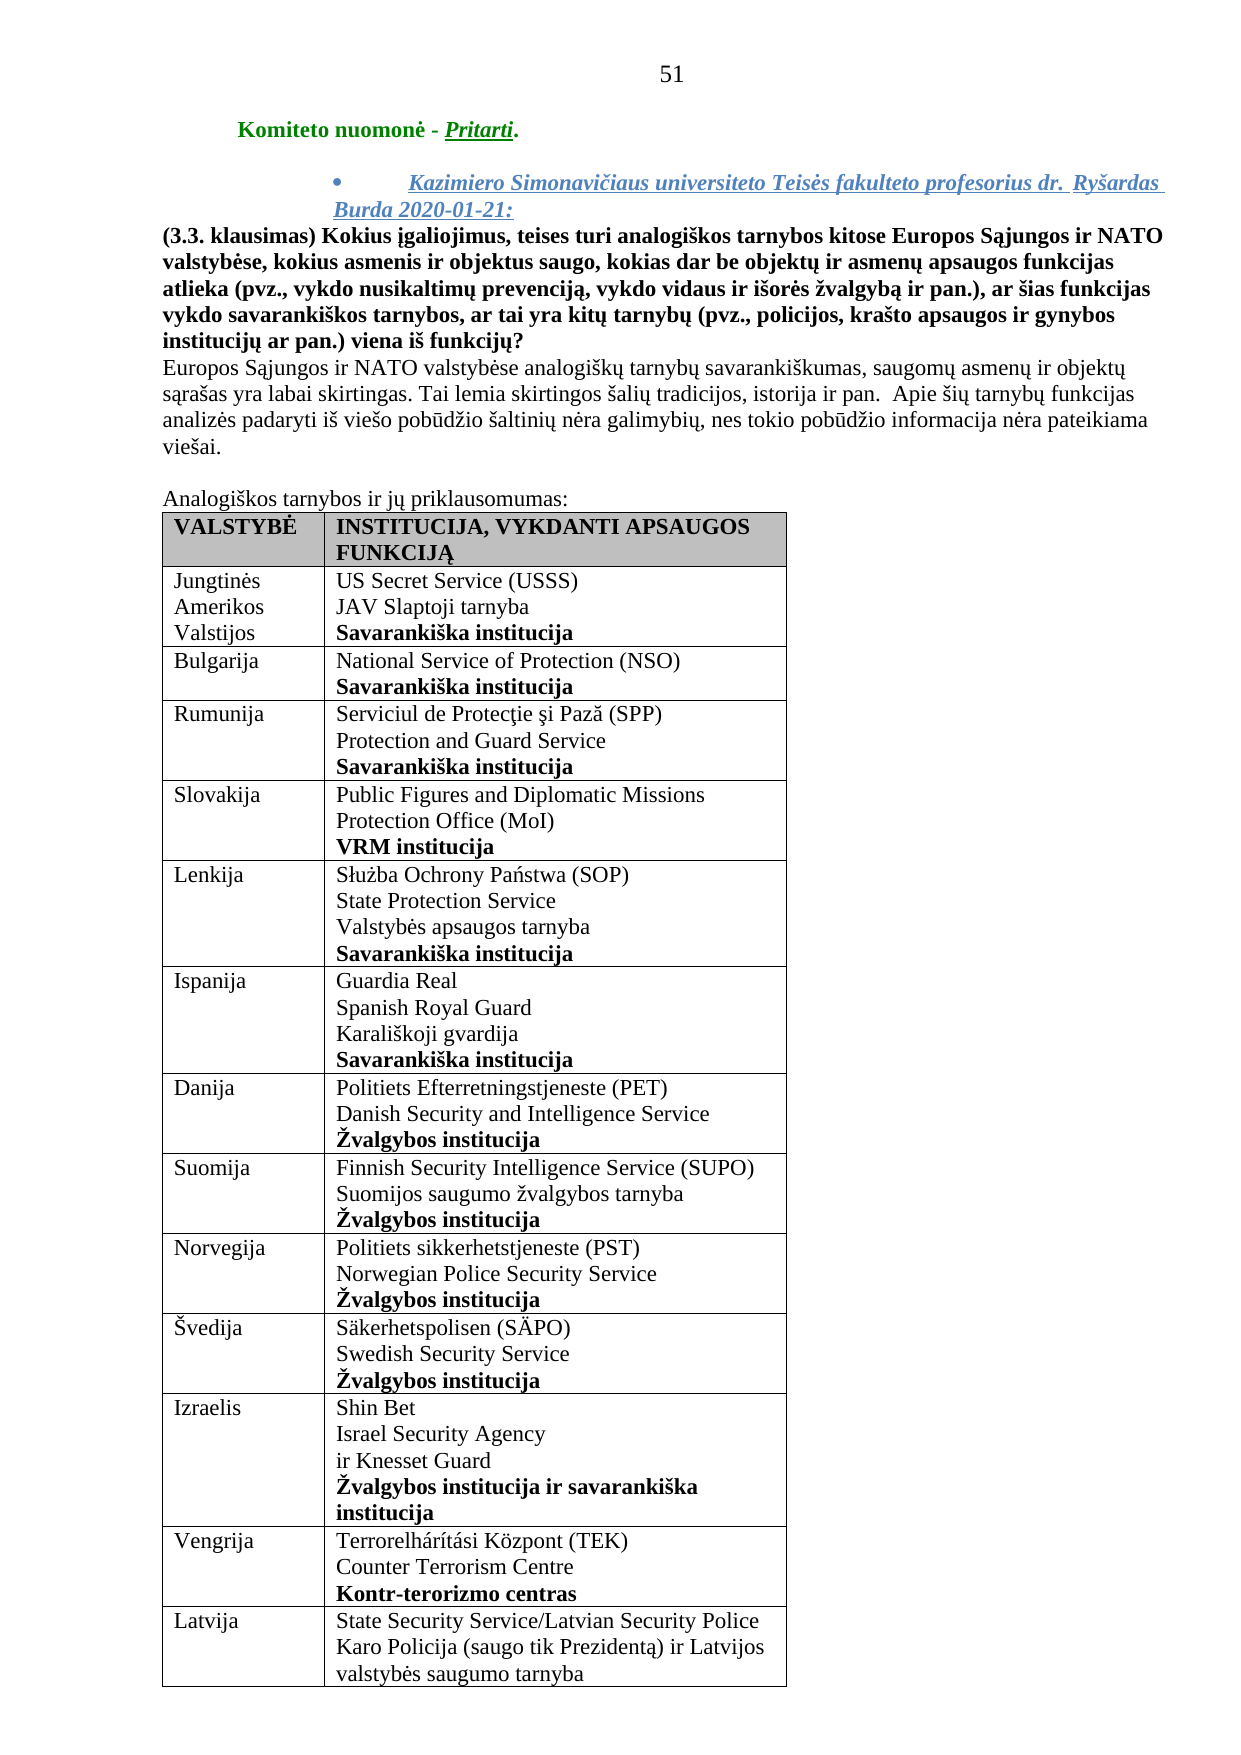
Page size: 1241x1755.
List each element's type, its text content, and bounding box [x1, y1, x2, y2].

table_cell US Secret Service (USSS) JAV Slaptoji tarnyba Savarankiška institucija [325, 567, 786, 646]
text Europos Sąjungos ir NATO valstybėse analogiškų tarnybų savarankiškumas, saugomų asmenų ir objektų sąrašas yra labai skirtingas. Tai lemia skirtingos šalių tradicijos, istorija ir pan. Apie šių tarnybų funkcijas analizės padaryti iš viešo pobūdžio šaltinių nėra galimybių, nes tokio pobūdžio informacija nėra pateikiama viešai. [162, 354, 1181, 459]
table_header VALSTYBĖ [163, 513, 324, 566]
table_header INSTITUCIJA, VYKDANTI APSAUGOS FUNKCIJĄ [325, 513, 786, 566]
text (3.3. klausimas) Kokius įgaliojimus, teises turi analogiškos tarnybos kitose Europos Sąjungos ir NATO valstybėse, kokius asmenis ir objektus saugo, kokias dar be objektų ir asmenų apsaugos funkcijas atlieka (pvz., vykdo nusikaltimų prevenciją, vykdo vidaus ir išorės žvalgybą ir pan.), ar šias funkcijas vykdo savarankiškos tarnybos, ar tai yra kitų tarnybų (pvz., policijos, krašto apsaugos ir gynybos institucijų ar pan.) viena iš funkcijų? [162, 222, 1181, 354]
table_cell Bulgarija [163, 647, 324, 699]
table_cell Terrorelhárítási Központ (TEK) Counter Terrorism Centre Kontr-terorizmo centras [325, 1527, 786, 1606]
table_cell Ispanija [163, 967, 324, 1073]
table_cell Finnish Security Intelligence Service (SUPO) Suomijos saugumo žvalgybos tarnyba Žvalgybos institucija [325, 1154, 786, 1233]
text Analogiškos tarnybos ir jų priklausomumas: [162, 486, 1181, 512]
table_cell Serviciul de Protecţie şi Pază (SPP) Protection and Guard Service Savarankiška institucija [325, 701, 786, 779]
table_cell Public Figures and Diplomatic Missions Protection Office (MoI) VRM institucija [325, 781, 786, 860]
table_cell Jungtinės Amerikos Valstijos [163, 567, 324, 646]
text Komiteto nuomonė - Pritarti. [237, 117, 1181, 143]
table_cell Guardia Real Spanish Royal Guard Karališkoji gvardija Savarankiška institucija [325, 967, 786, 1073]
table_cell Izraelis [163, 1394, 324, 1526]
table_cell Latvija [163, 1607, 324, 1686]
table_cell Säkerhetspolisen (SÄPO) Swedish Security Service Žvalgybos institucija [325, 1314, 786, 1393]
table_cell Vengrija [163, 1527, 324, 1606]
table_cell Politiets sikkerhetstjeneste (PST) Norwegian Police Security Service Žvalgybos institucija [325, 1234, 786, 1313]
table_cell Służba Ochrony Państwa (SOP) State Protection Service Valstybės apsaugos tarnyba Savarankiška institucija [325, 861, 786, 966]
text  Kazimiero Simonavičiaus universiteto Teisės fakulteto profesorius dr. Ryšardas Burda 2020-01-21: [333, 169, 1181, 222]
table_cell National Service of Protection (NSO) Savarankiška institucija [325, 647, 786, 699]
table_cell State Security Service/Latvian Security Police Karo Policija (saugo tik Prezidentą) ir Latvijos valstybės saugumo tarnyba [325, 1607, 786, 1686]
table_cell Švedija [163, 1314, 324, 1393]
table_cell Norvegija [163, 1234, 324, 1313]
table_cell Danija [163, 1074, 324, 1153]
table_cell Politiets Efterretningstjeneste (PET) Danish Security and Intelligence Service Žvalgybos institucija [325, 1074, 786, 1153]
table_cell Lenkija [163, 861, 324, 966]
table_cell Slovakija [163, 781, 324, 860]
table_cell Shin Bet Israel Security Agency ir Knesset Guard Žvalgybos institucija ir savarankiška institucija [325, 1394, 786, 1526]
table_cell Suomija [163, 1154, 324, 1233]
table_cell Rumunija [163, 701, 324, 779]
